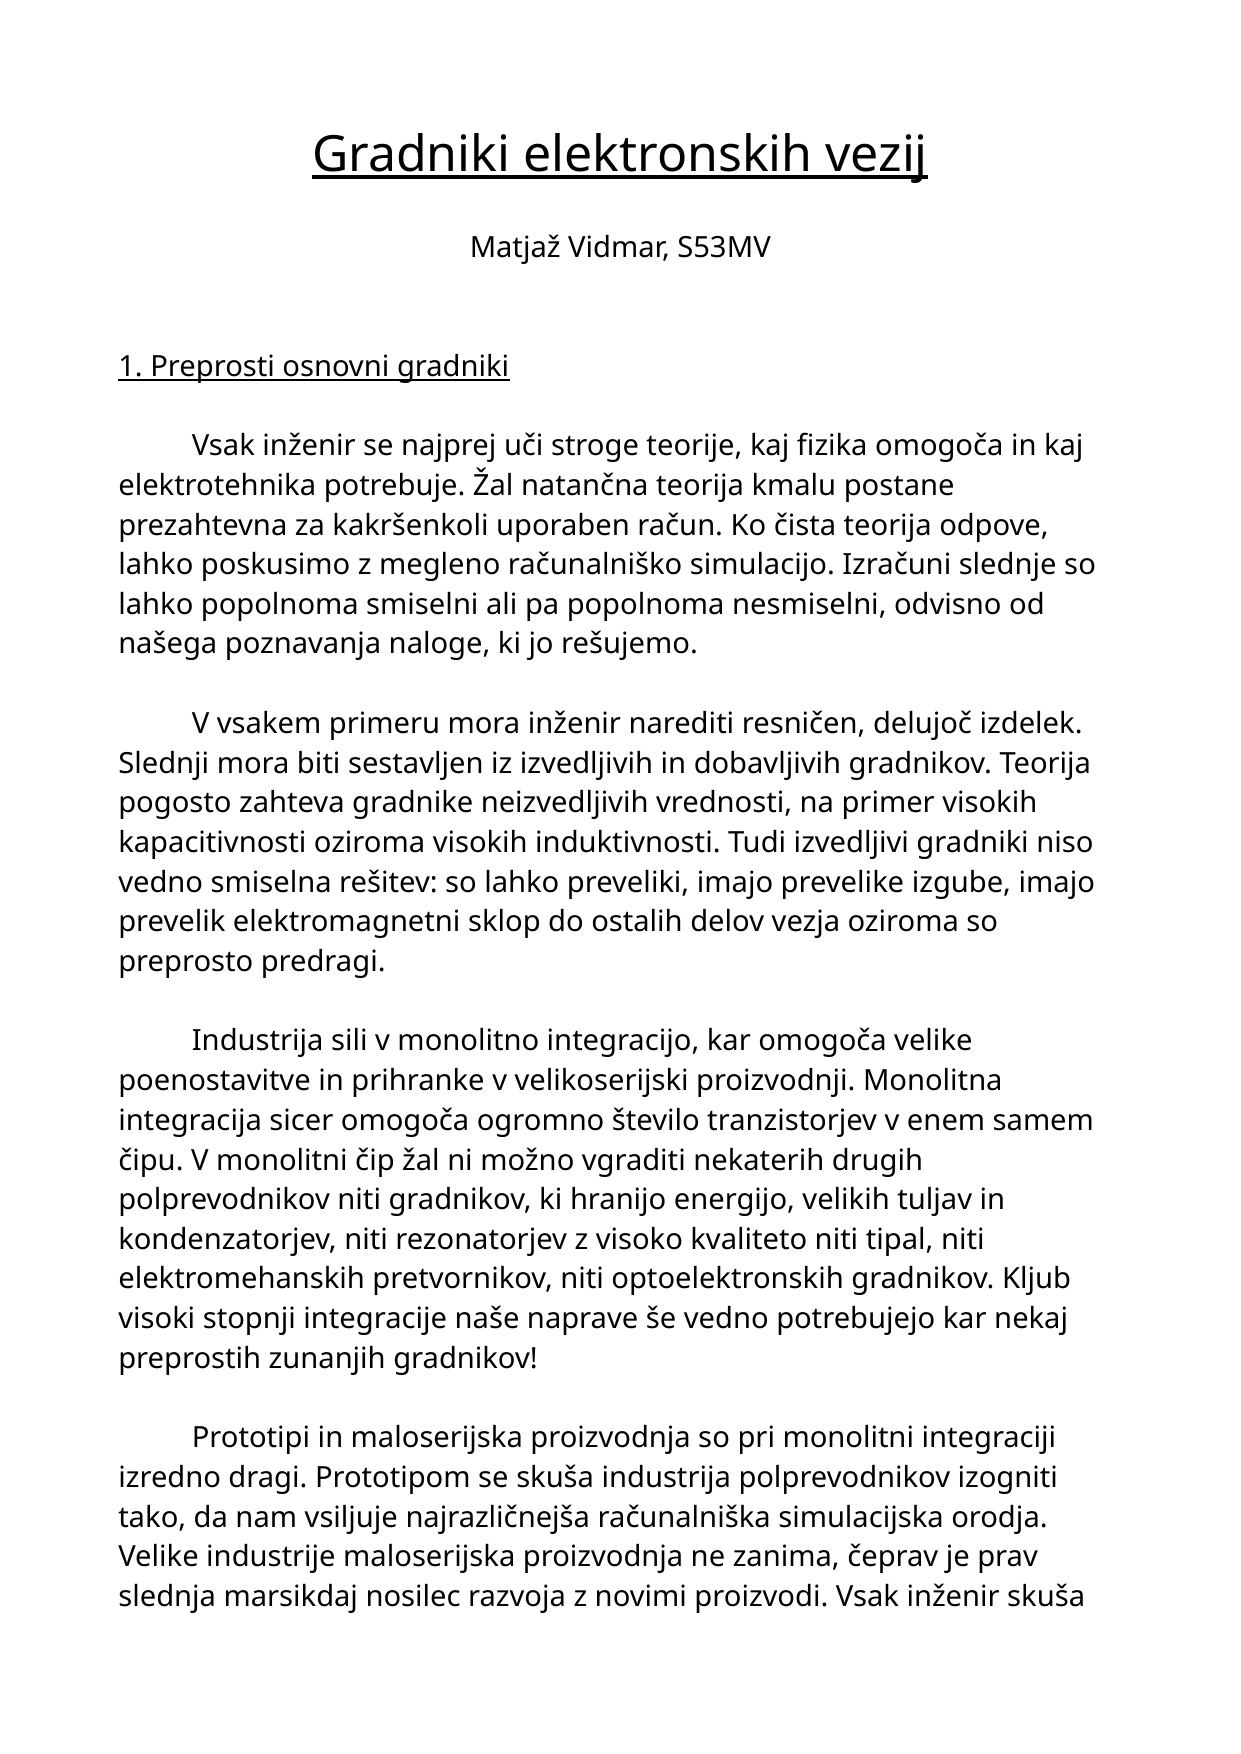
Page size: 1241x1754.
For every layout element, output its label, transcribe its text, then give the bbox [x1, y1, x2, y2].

text 1. Preprosti osnovni gradniki [118, 345, 1122, 385]
text Vsak inženir se najprej uči stroge teorije, kaj fizika omogoča in kaj elektrotehnika potrebuje. Žal natančna teorija kmalu postane prezahtevna za kakršenkoli uporaben račun. Ko čista teorija odpove, lahko poskusimo z megleno računalniško simulacijo. Izračuni slednje so lahko popolnoma smiselni ali pa popolnoma nesmiselni, odvisno od našega poznavanja naloge, ki jo rešujemo. [118, 424, 1122, 662]
text Industrija sili v monolitno integracijo, kar omogoča velike poenostavitve in prihranke v velikoserijski proizvodnji. Monolitna integracija sicer omogoča ogromno število tranzistorjev v enem samem čipu. V monolitni čip žal ni možno vgraditi nekaterih drugih polprevodnikov niti gradnikov, ki hranijo energijo, velikih tuljav in kondenzatorjev, niti rezonatorjev z visoko kvaliteto niti tipal, niti elektromehanskih pretvornikov, niti optoelektronskih gradnikov. Kljub visoki stopnji integracije naše naprave še vedno potrebujejo kar nekaj preprostih zunanjih gradnikov! [118, 1020, 1122, 1377]
text V vsakem primeru mora inženir narediti resničen, delujoč izdelek. Slednji mora biti sestavljen iz izvedljivih in dobavljivih gradnikov. Teorija pogosto zahteva gradnike neizvedljivih vrednosti, na primer visokih kapacitivnosti oziroma visokih induktivnosti. Tudi izvedljivi gradniki niso vedno smiselna rešitev: so lahko preveliki, imajo prevelike izgube, imajo prevelik elektromagnetni sklop do ostalih delov vezja oziroma so preprosto predragi. [118, 702, 1122, 980]
text Prototipi in maloserijska proizvodnja so pri monolitni integraciji izredno dragi. Prototipom se skuša industrija polprevodnikov izogniti tako, da nam vsiljuje najrazličnejša računalniška simulacijska orodja. Velike industrije maloserijska proizvodnja ne zanima, čeprav je prav slednja marsikdaj nosilec razvoja z novimi proizvodi. Vsak inženir skuša [118, 1417, 1122, 1615]
text Gradniki elektronskih vezij [118, 118, 1122, 186]
text Matjaž Vidmar, S53MV [118, 226, 1122, 266]
